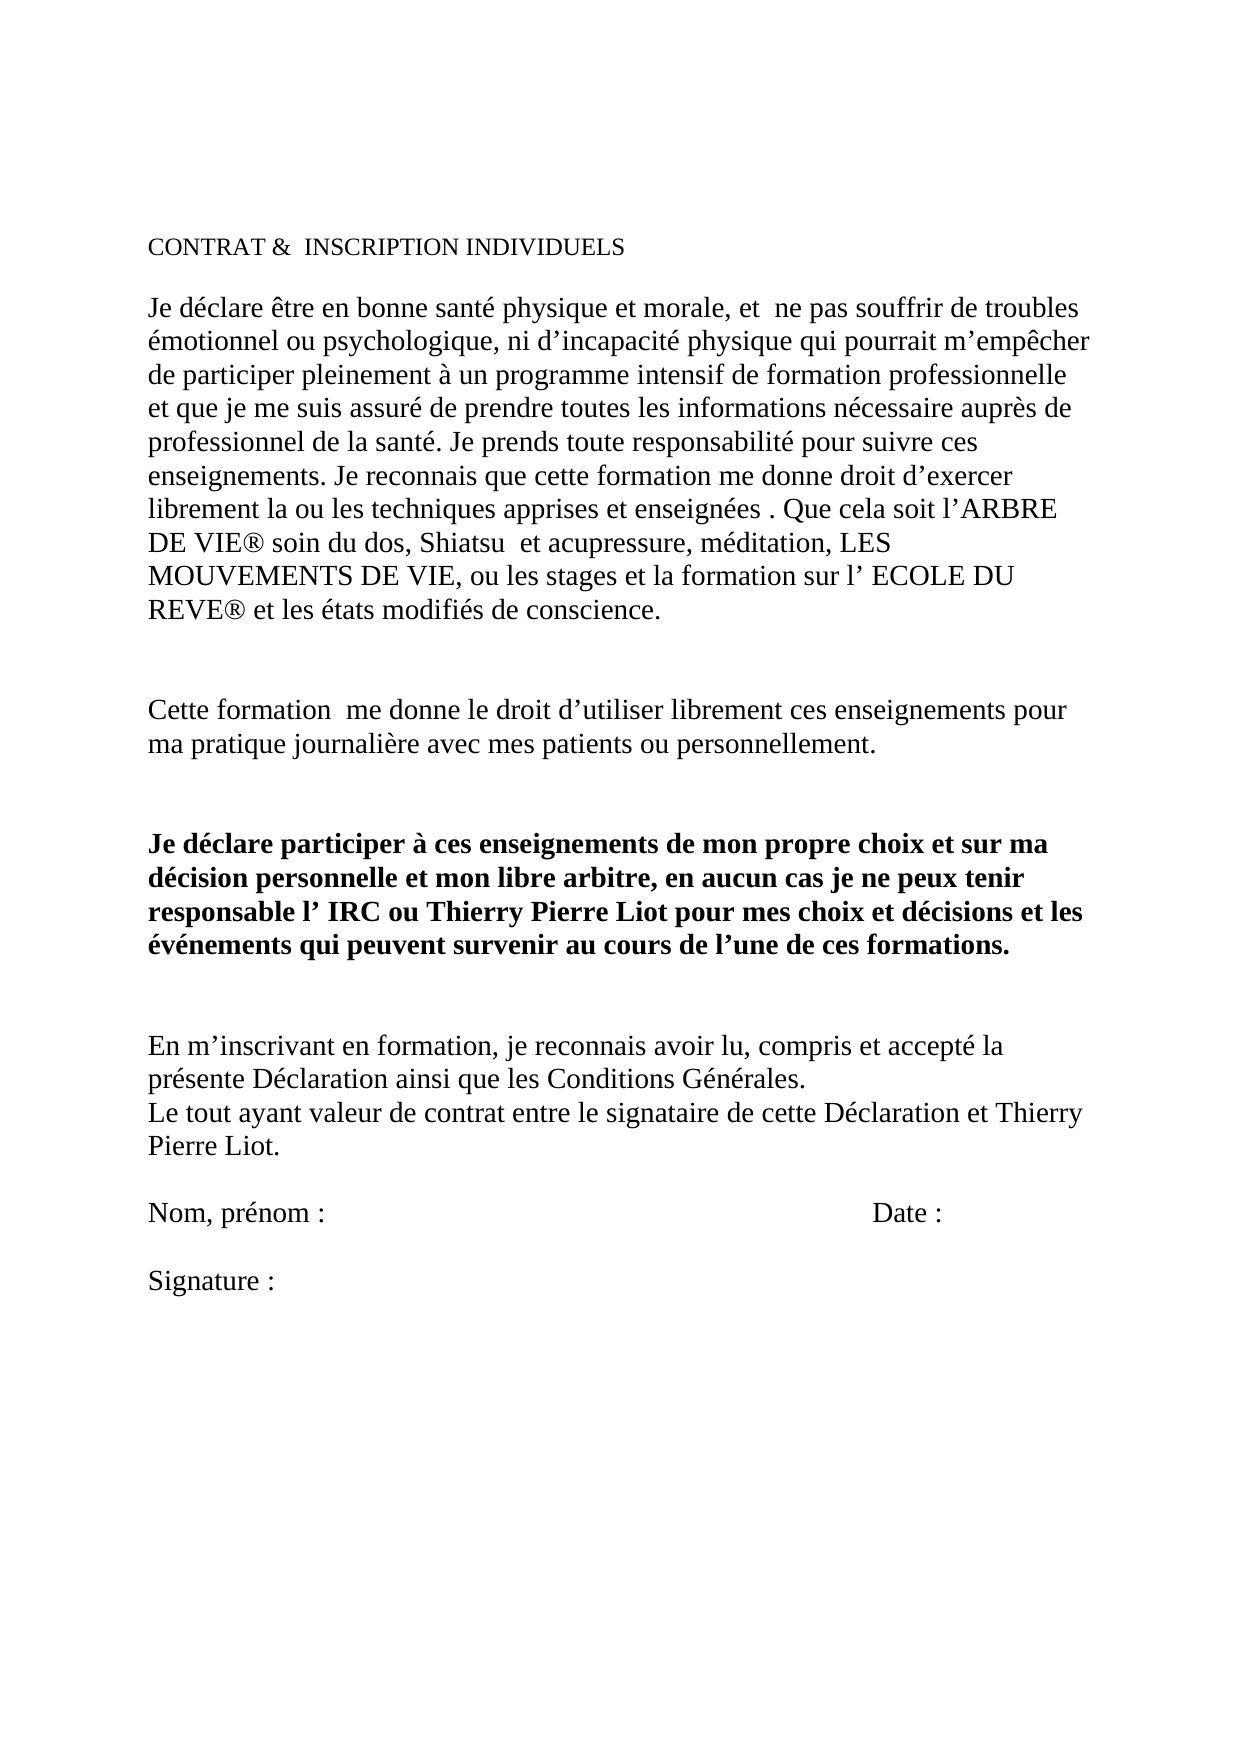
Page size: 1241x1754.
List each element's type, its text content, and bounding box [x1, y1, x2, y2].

text En m’inscrivant en formation, je reconnais avoir lu, compris et accepté la présente Déclaration ainsi que les Conditions Générales. [148, 1028, 1092, 1095]
text Je déclare être en bonne santé physique et morale, et ne pas souffrir de troubles émotionnel ou psychologique, ni d’incapacité physique qui pourrait m’empêcher de participer pleinement à un programme intensif de formation professionnelle et que je me suis assuré de prendre toutes les informations nécessaire auprès de professionnel de la santé. Je prends toute responsabilité pour suivre ces enseignements. Je reconnais que cette formation me donne droit d’exercer librement la ou les techniques apprises et enseignées . Que cela soit l’ARBRE DE VIE® soin du dos, Shiatsu et acupressure, méditation, LES MOUVEMENTS DE VIE, ou les stages et la formation sur l’ ECOLE DU REVE® et les états modifiés de conscience. [148, 290, 1092, 625]
text Cette formation me donne le droit d’utiliser librement ces enseignements pour ma pratique journalière avec mes patients ou personnellement. [148, 692, 1092, 759]
text Le tout ayant valeur de contrat entre le signataire de cette Déclaration et Thierry Pierre Liot. [148, 1095, 1092, 1162]
text Je déclare participer à ces enseignements de mon propre choix et sur ma décision personnelle et mon libre arbitre, en aucun cas je ne peux tenir responsable l’ IRC ou Thierry Pierre Liot pour mes choix et décisions et les événements qui peuvent survenir au cours de l’une de ces formations. [148, 827, 1092, 961]
text Signature : [148, 1263, 1092, 1296]
text CONTRAT & INSCRIPTION INDIVIDUELS [148, 232, 1092, 261]
text Nom, prénom : Date : [148, 1196, 1092, 1229]
